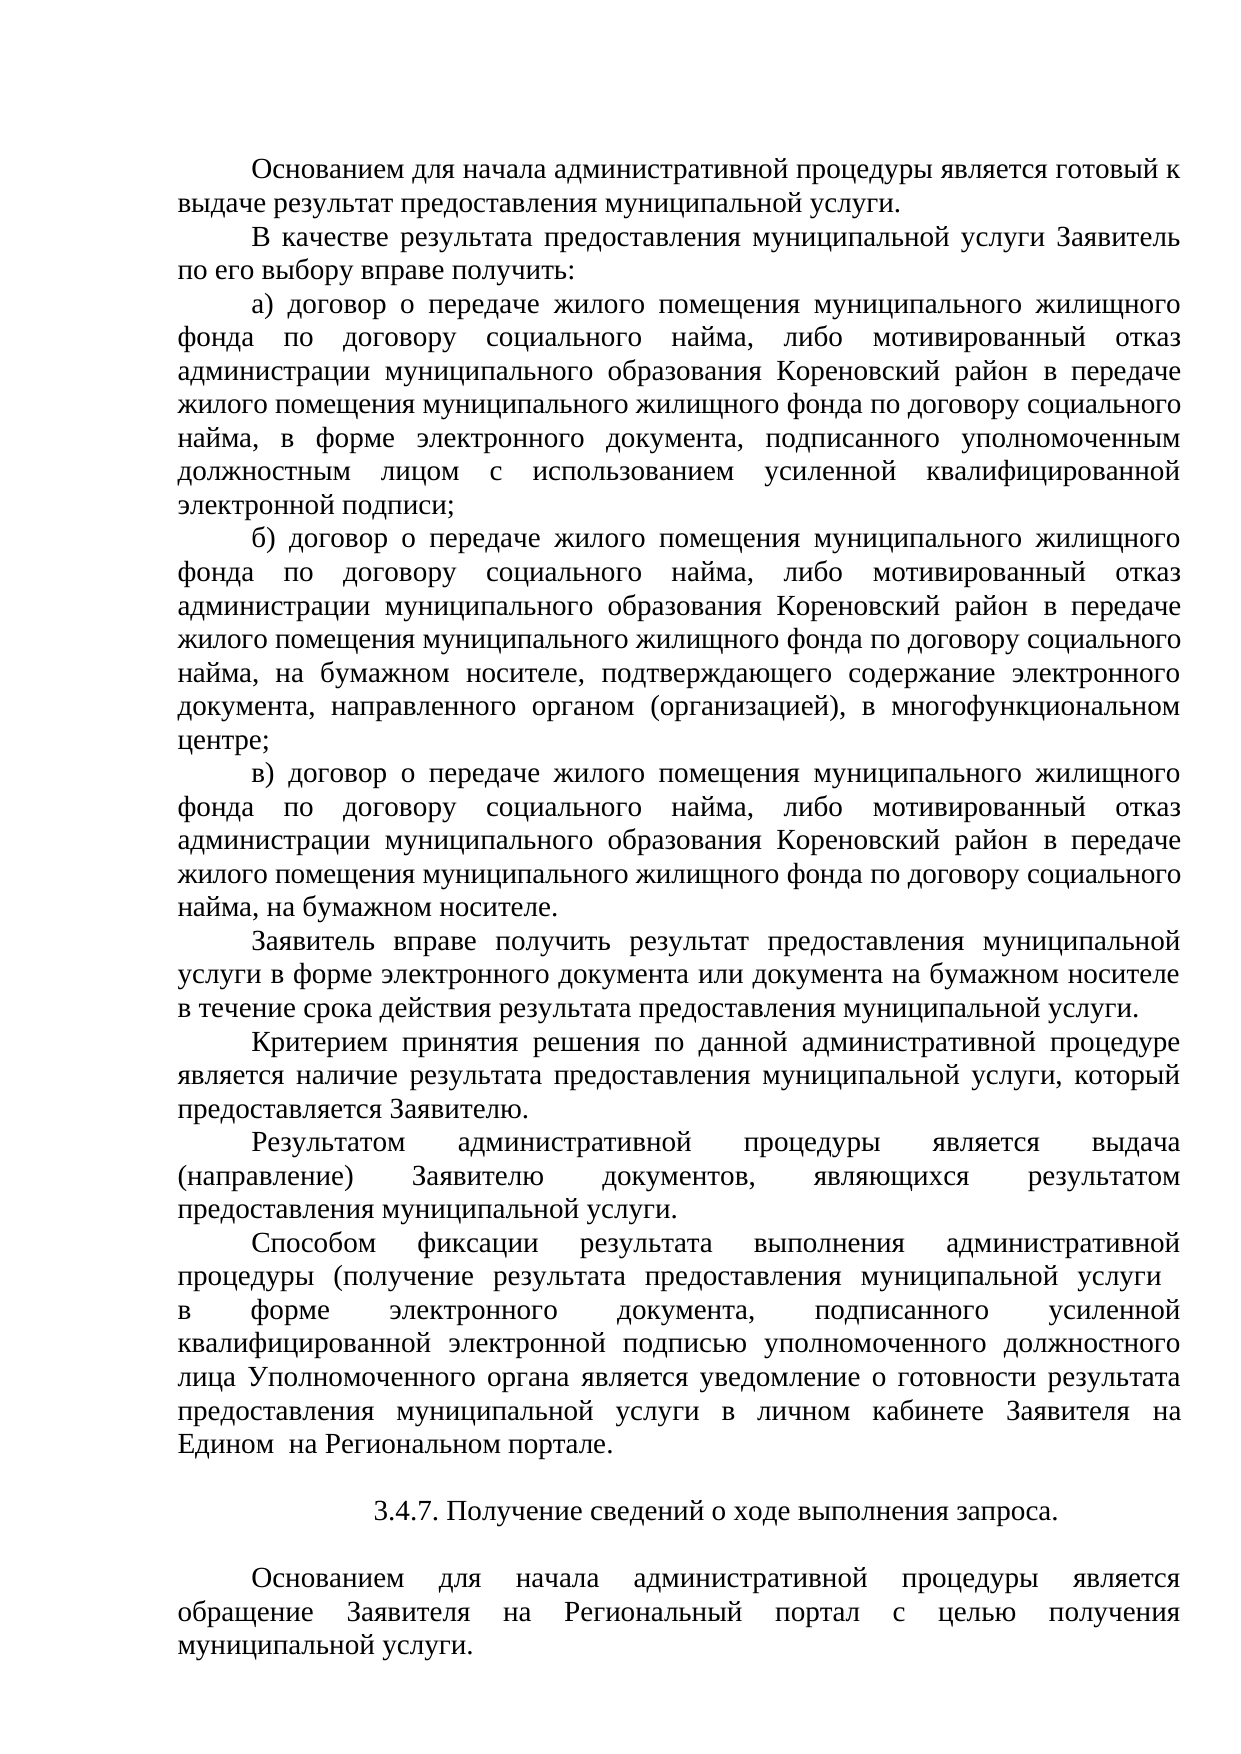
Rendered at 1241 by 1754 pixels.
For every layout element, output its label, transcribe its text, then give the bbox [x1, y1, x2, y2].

text Критерием принятия решения по данной административной процедуре является наличие результата предоставления муниципальной услуги, который предоставляется Заявителю. [177, 1024, 1181, 1124]
text Результатом административной процедуры является выдача (направление) Заявителю документов, являющихся результатом предоставления муниципальной услуги. [177, 1124, 1181, 1225]
text а) договор о передаче жилого помещения муниципального жилищного фонда по договору социального найма, либо мотивированный отказ администрации муниципального образования Кореновский район в передаче жилого помещения муниципального жилищного фонда по договору социального найма, в форме электронного документа, подписанного уполномоченным должностным лицом с использованием усиленной квалифицированной электронной подписи; [177, 286, 1181, 521]
text Основанием для начала административной процедуры является обращение Заявителя на Региональный портал с целью получения муниципальной услуги. [177, 1560, 1181, 1661]
text В качестве результата предоставления муниципальной услуги Заявитель по его выбору вправе получить: [177, 219, 1181, 286]
text Основанием для начала административной процедуры является готовый к выдаче результат предоставления муниципальной услуги. [177, 152, 1181, 219]
text в) договор о передаче жилого помещения муниципального жилищного фонда по договору социального найма, либо мотивированный отказ администрации муниципального образования Кореновский район в передаче жилого помещения муниципального жилищного фонда по договору социального найма, на бумажном носителе. [177, 755, 1181, 923]
text Способом фиксации результата выполнения административной процедуры (получение результата предоставления муниципальной услуги в форме электронного документа, подписанного усиленной квалифицированной электронной подписью уполномоченного должностного лица Уполномоченного органа является уведомление о готовности результата предоставления муниципальной услуги в личном кабинете Заявителя на Едином на Региональном портале. [177, 1225, 1181, 1460]
text Заявитель вправе получить результат предоставления муниципальной услуги в форме электронного документа или документа на бумажном носителе в течение срока действия результата предоставления муниципальной услуги. [177, 923, 1181, 1024]
text б) договор о передаче жилого помещения муниципального жилищного фонда по договору социального найма, либо мотивированный отказ администрации муниципального образования Кореновский район в передаче жилого помещения муниципального жилищного фонда по договору социального найма, на бумажном носителе, подтверждающего содержание электронного документа, направленного органом (организацией), в многофункциональном центре; [177, 521, 1181, 755]
text 3.4.7. Получение сведений о ходе выполнения запроса. [177, 1493, 1181, 1527]
